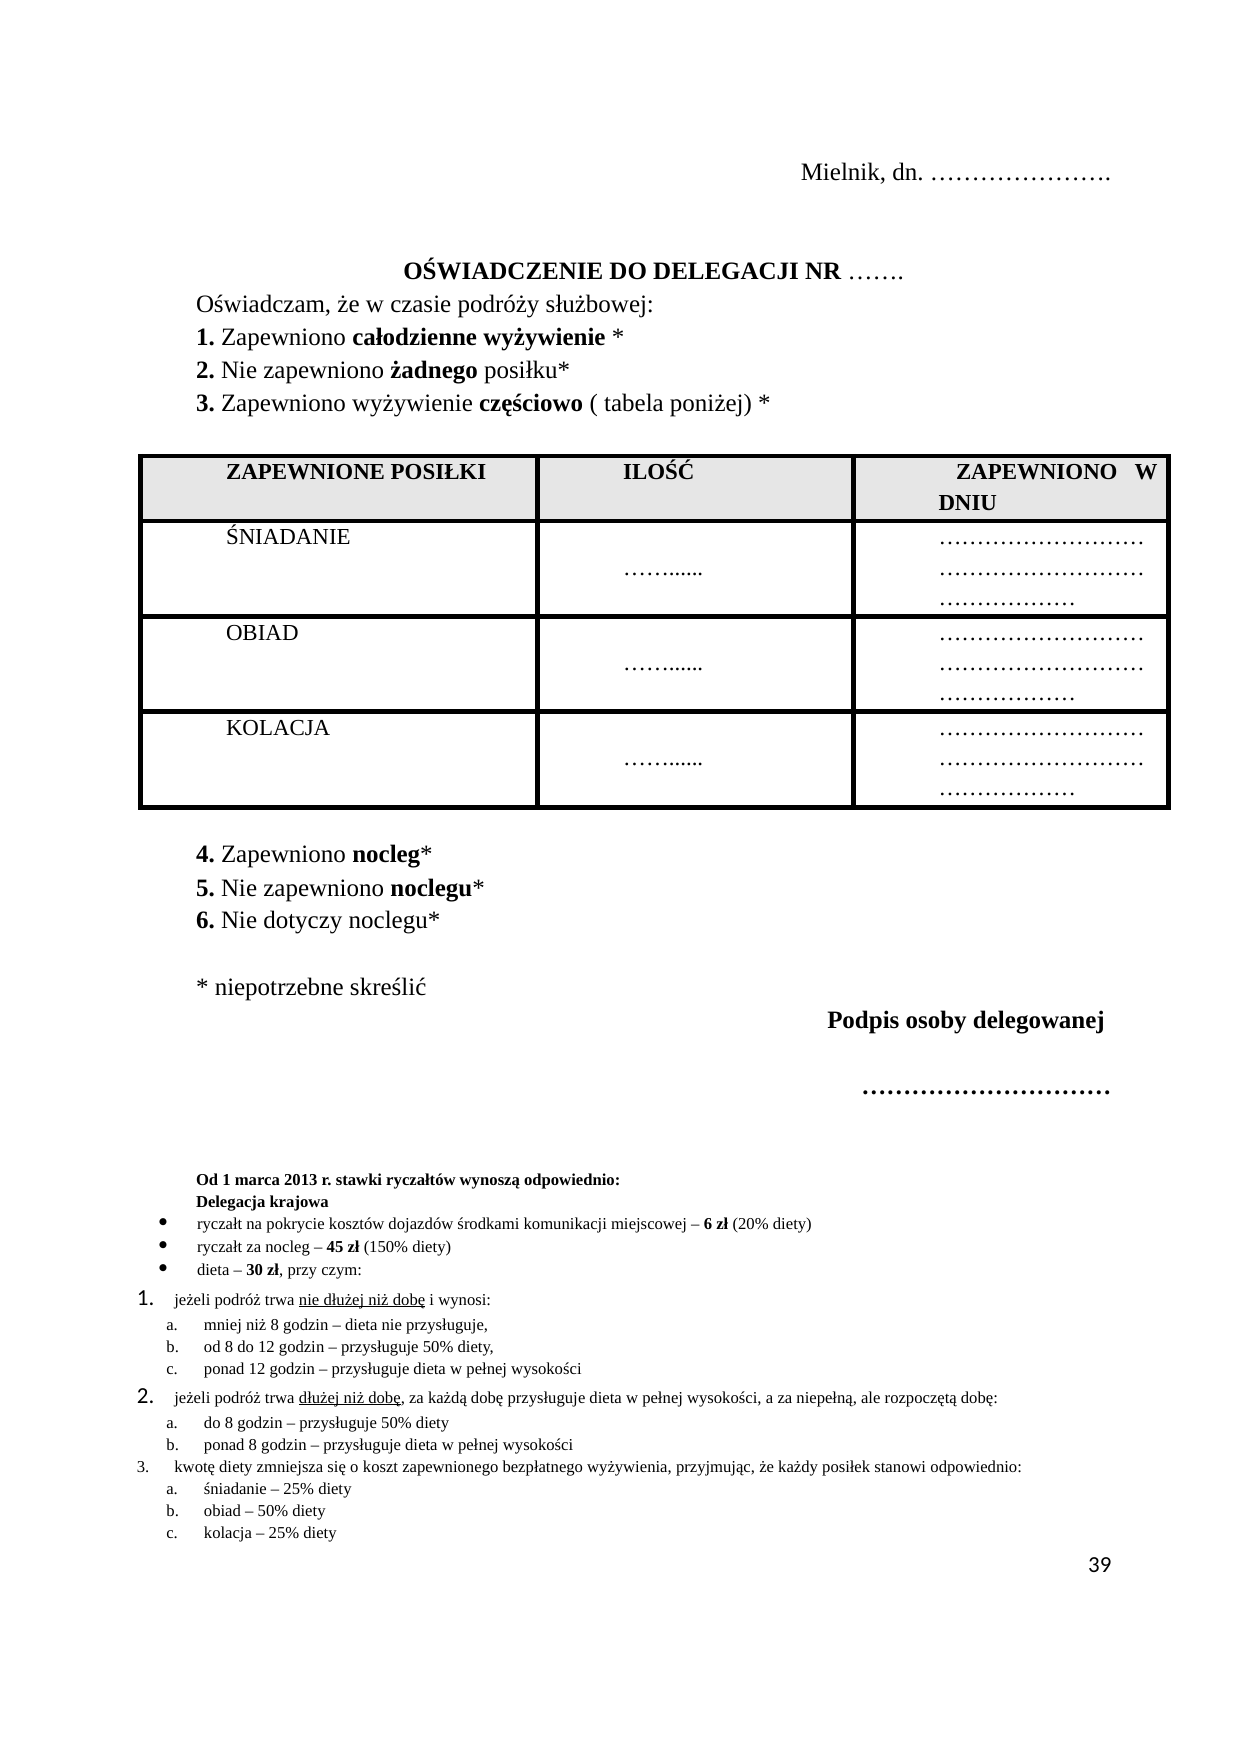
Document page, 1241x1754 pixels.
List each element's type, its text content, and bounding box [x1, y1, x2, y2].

table_cell ŚNIADANIE [143, 523, 535, 614]
text Od 1 marca 2013 r. stawki ryczałtów wynoszą odpowiednio: [196, 1170, 1111, 1189]
text OŚWIADCZENIE DO DELEGACJI NR ……. [196, 256, 1111, 285]
text * niepotrzebne skreślić [196, 972, 1111, 1000]
table_header ILOŚĆ [540, 458, 851, 519]
text Mielnik, dn. …………………. [196, 157, 1111, 186]
table_cell ……...... [540, 523, 851, 614]
table_cell ……………………………………………………………… [856, 619, 1166, 709]
list ponad 12 godzin – przysługuje dieta w pełnej wysokości [166, 1359, 1111, 1378]
list ryczałt na pokrycie kosztów dojazdów środkami komunikacji miejscowej – 6 zł (20% diety) [159, 1214, 1111, 1234]
text 4. Zapewniono nocleg* [196, 839, 1111, 868]
text Oświadczam, że w czasie podróży służbowej: [196, 289, 1111, 318]
list jeżeli podróż trwa dłużej niż dobę, za każdą dobę przysługuje dieta w pełnej wysokości, a za niepełną, ale rozpoczętą dobę: [137, 1381, 1111, 1409]
text ………………………… [196, 1071, 1111, 1099]
list obiad – 50% diety [166, 1501, 1111, 1520]
list ponad 8 godzin – przysługuje dieta w pełnej wysokości [166, 1435, 1111, 1454]
table_cell OBIAD [143, 619, 535, 709]
list mniej niż 8 godzin – dieta nie przysługuje, [166, 1315, 1111, 1334]
list kwotę diety zmniejsza się o koszt zapewnionego bezpłatnego wyżywienia, przyjmując, że każdy posiłek stanowi odpowiednio: [137, 1457, 1111, 1476]
text Delegacja krajowa [196, 1192, 1111, 1211]
table_cell ……...... [540, 714, 851, 805]
list od 8 do 12 godzin – przysługuje 50% diety, [166, 1337, 1111, 1356]
table_cell ……………………………………………………………… [856, 523, 1166, 614]
table_cell ……………………………………………………………… [856, 714, 1166, 805]
text 2. Nie zapewniono żadnego posiłku* [196, 355, 1111, 384]
list ryczałt za nocleg – 45 zł (150% diety) [159, 1237, 1111, 1257]
text 5. Nie zapewniono noclegu* [196, 873, 1111, 901]
table_cell KOLACJA [143, 714, 535, 805]
list kolacja – 25% diety [166, 1523, 1111, 1542]
text 3. Zapewniono wyżywienie częściowo ( tabela poniżej) * [196, 388, 1111, 417]
list dieta – 30 zł, przy czym: [159, 1260, 1111, 1280]
list jeżeli podróż trwa nie dłużej niż dobę i wynosi: [137, 1283, 1111, 1311]
text Podpis osoby delegowanej [196, 1005, 1111, 1033]
table_header ZAPEWNIONO W DNIU [856, 458, 1166, 519]
table_header ZAPEWNIONE POSIŁKI [143, 458, 535, 519]
text 6. Nie dotyczy noclegu* [196, 906, 1111, 934]
text 1. Zapewniono całodzienne wyżywienie * [196, 322, 1111, 351]
list do 8 godzin – przysługuje 50% diety [166, 1413, 1111, 1432]
table_cell ……...... [540, 619, 851, 709]
list śniadanie – 25% diety [166, 1479, 1111, 1498]
